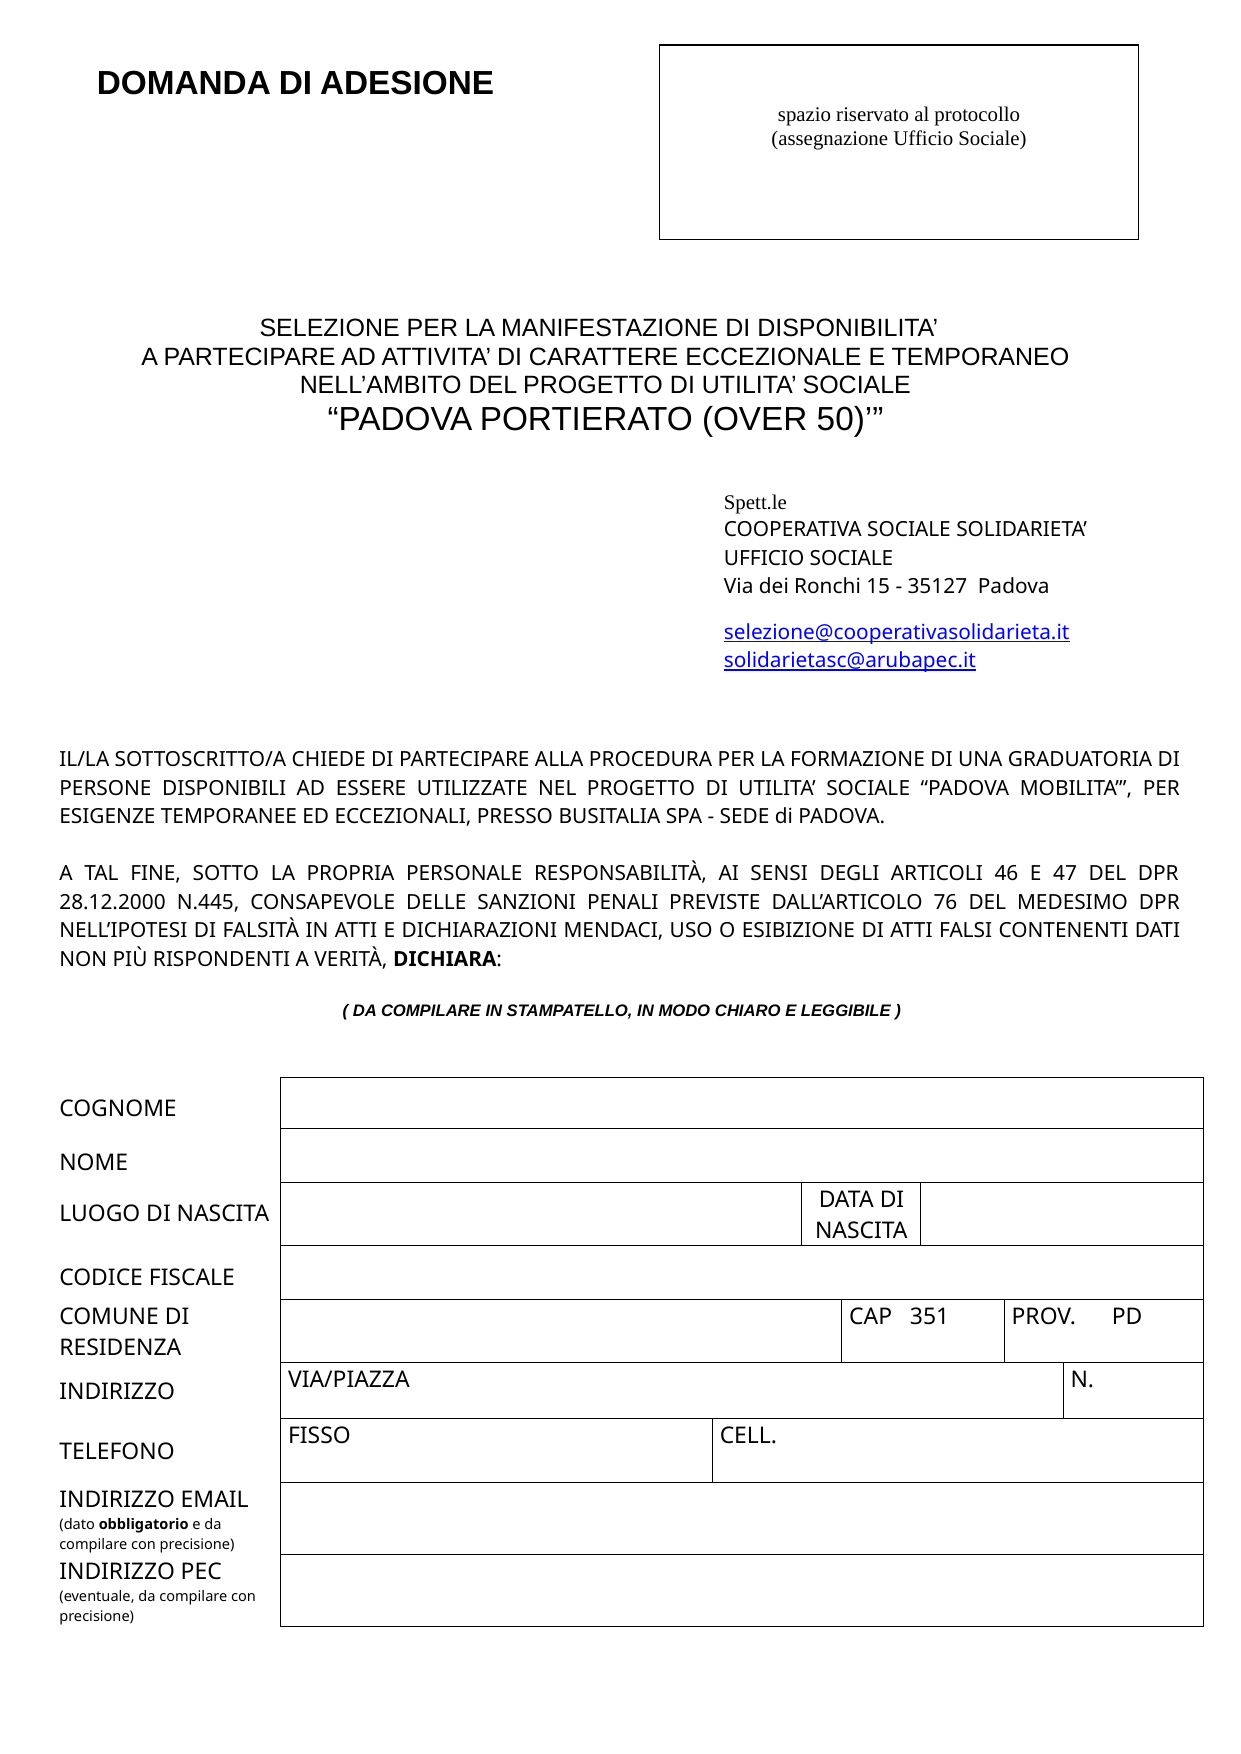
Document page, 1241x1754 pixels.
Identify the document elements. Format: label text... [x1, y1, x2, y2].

table_cell PROV. PD [1005, 1300, 1203, 1362]
text UFFICIO SOCIALE [59, 543, 1181, 571]
text solidarietasc@arubapec.it [59, 645, 1181, 674]
table_cell N. [1064, 1363, 1203, 1418]
table_cell [281, 1483, 1203, 1554]
text COOPERATIVA SOCIALE SOLIDARIETA’ [59, 514, 1181, 543]
text Via dei Ronchi 15 - 35127 Padova [59, 571, 1181, 600]
text Spett.le [59, 490, 1181, 514]
text [1139, 59, 1181, 102]
table_header [281, 1078, 1203, 1128]
table_cell [281, 1129, 1203, 1182]
table_cell [921, 1183, 1203, 1245]
text spazio riservato al protocollo [675, 102, 1123, 126]
table_cell DATA DI NASCITA [802, 1183, 920, 1245]
table_header COGNOME [52, 1077, 280, 1128]
table_cell LUOGO DI NASCITA [52, 1182, 280, 1245]
text A PARTECIPARE AD ATTIVITA’ DI CARATTERE ECCEZIONALE E TEMPORANEO [59, 342, 1152, 371]
text (assegnazione Ufficio Sociale) [675, 126, 1123, 150]
table_cell [281, 1183, 801, 1245]
table_cell [281, 1555, 1203, 1626]
table_cell TELEFONO [52, 1418, 280, 1482]
text DOMANDA DI ADESIONE [59, 45, 659, 240]
text [660, 46, 1138, 239]
table_cell VIA/PIAZZA [281, 1363, 1063, 1418]
text selezione@cooperativasolidarieta.it [59, 617, 1181, 645]
table_cell INDIRIZZO PEC (eventuale, da compilare con precisione) [52, 1554, 280, 1626]
text ( DA COMPILARE IN STAMPATELLO, IN MODO CHIARO E LEGGIBILE ) [59, 1001, 1181, 1020]
text SELEZIONE PER LA MANIFESTAZIONE DI DISPONIBILITA’ [59, 313, 1152, 342]
table_cell NOME [52, 1128, 280, 1182]
table_cell INDIRIZZO EMAIL (dato obbligatorio e da compilare con precisione) [52, 1482, 280, 1554]
table_cell [281, 1300, 841, 1362]
table_cell CODICE FISCALE [52, 1245, 280, 1298]
table_cell INDIRIZZO [52, 1362, 280, 1418]
text IL/LA SOTTOSCRITTO/A CHIEDE DI PARTECIPARE ALLA PROCEDURA PER LA FORMAZIONE DI UNA GRADUATORIA DI PERSONE DISPONIBILI AD ESSERE UTILIZZATE NEL PROGETTO DI UTILITA’ SOCIALE “PADOVA MOBILITA’”, PER ESIGENZE TEMPORANEE ED ECCEZIONALI, PRESSO BUSITALIA SPA - SEDE di PADOVA. [59, 744, 1181, 830]
table_cell [281, 1246, 1203, 1298]
table_cell CELL. [713, 1419, 1203, 1482]
table_cell CAP 351 [842, 1300, 1004, 1362]
text “PADOVA PORTIERATO (OVER 50)’” [59, 399, 1152, 438]
table_cell COMUNE DI RESIDENZA [52, 1299, 280, 1362]
text NELL’AMBITO DEL PROGETTO DI UTILITA’ SOCIALE [59, 371, 1152, 399]
text A TAL FINE, SOTTO LA PROPRIA PERSONALE RESPONSABILITÀ, AI SENSI DEGLI ARTICOLI 46 E 47 DEL DPR 28.12.2000 N.445, CONSAPEVOLE DELLE SANZIONI PENALI PREVISTE DALL’ARTICOLO 76 DEL MEDESIMO DPR NELL’IPOTESI DI FALSITÀ IN ATTI E DICHIARAZIONI MENDACI, USO O ESIBIZIONE DI ATTI FALSI CONTENENTI DATI NON PIÙ RISPONDENTI A VERITÀ, DICHIARA: [59, 858, 1181, 972]
table_cell FISSO [281, 1419, 712, 1482]
